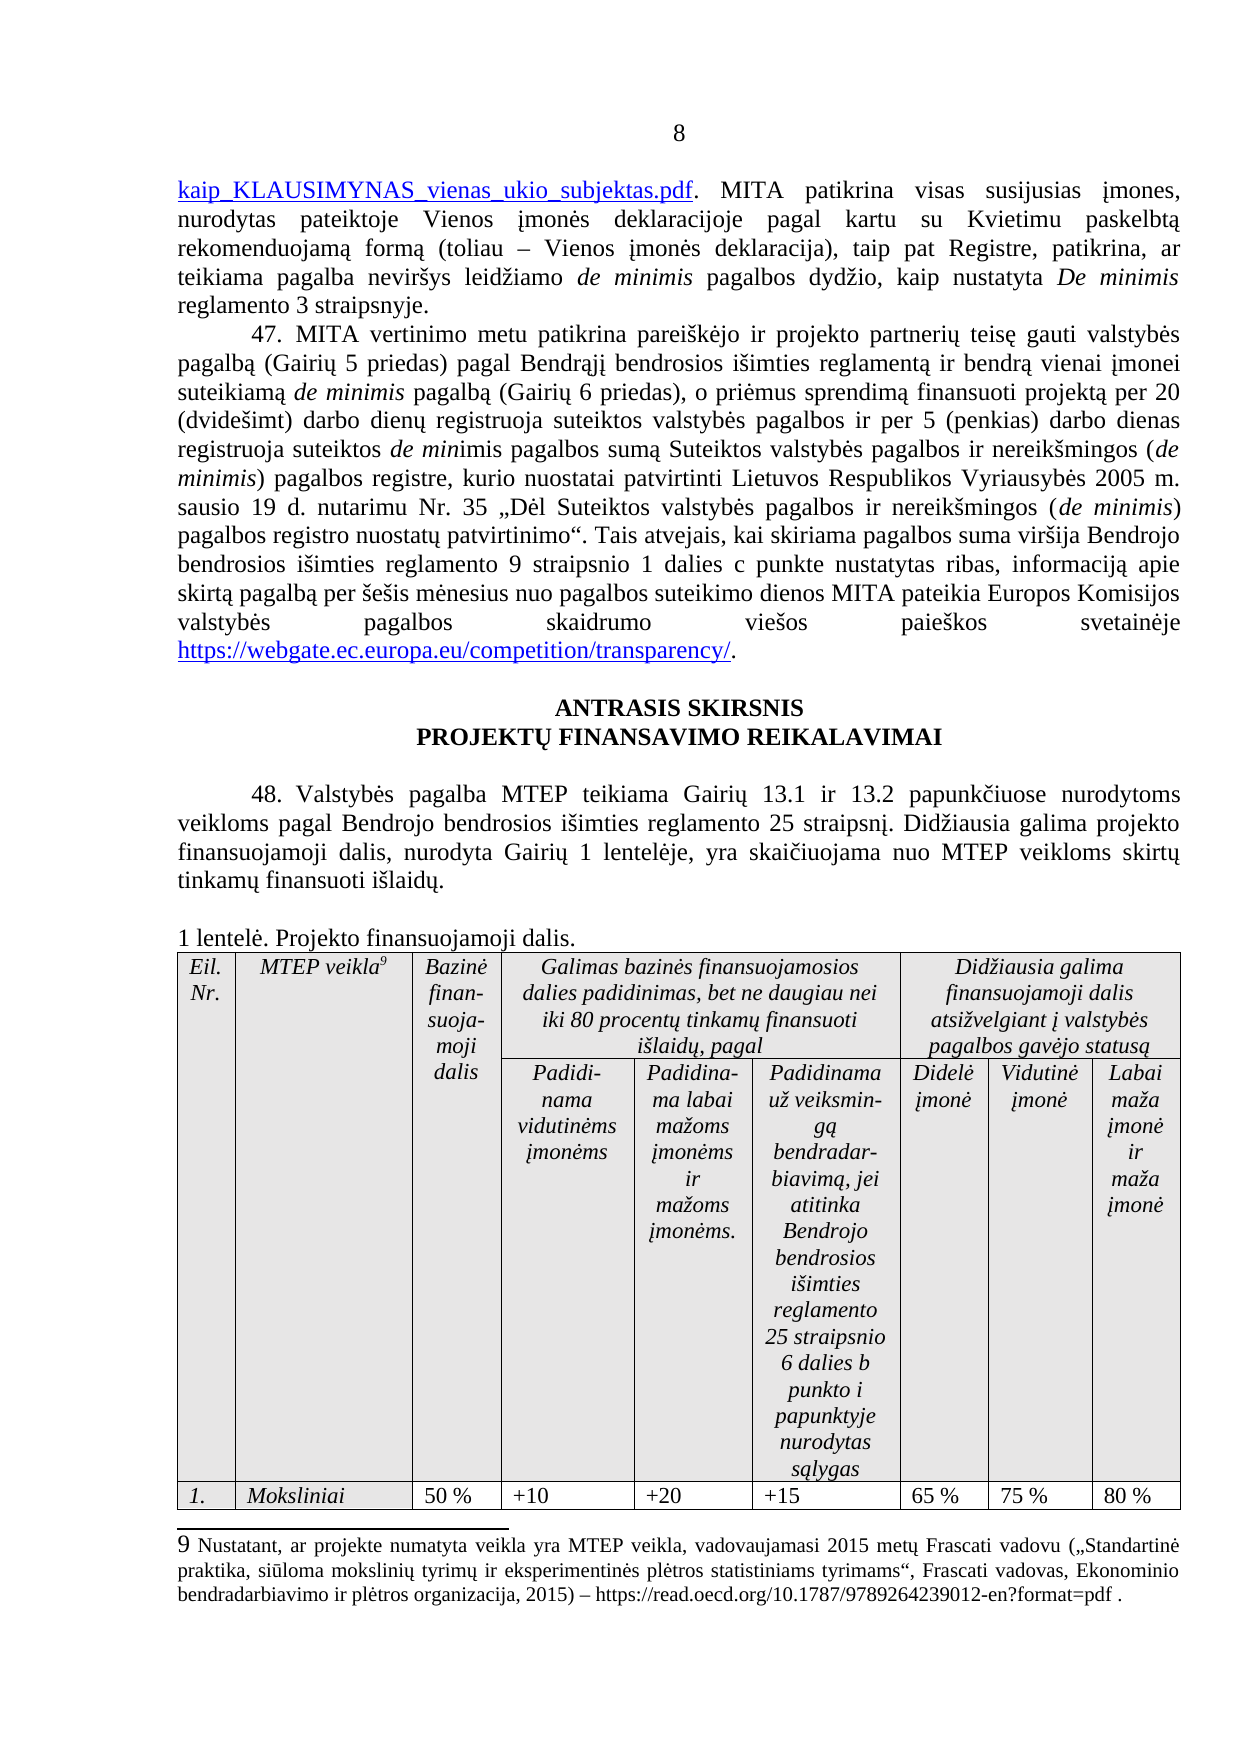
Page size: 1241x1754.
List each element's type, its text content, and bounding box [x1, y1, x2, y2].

table_header Eil. Nr. [178, 953, 235, 1481]
table_cell +15 [753, 1482, 900, 1508]
table_cell +20 [635, 1482, 752, 1508]
text kaip_KLAUSIMYNAS_vienas_ukio_subjektas.pdf. MITA patikrina visas susijusias įmones, nurodytas pateiktoje Vienos įmonės deklaracijoje pagal kartu su Kvietimu paskelbtą rekomenduojamą formą (toliau – Vienos įmonės deklaracija), taip pat Registre, patikrina, ar teikiama pagalba neviršys leidžiamo de minimis pagalbos dydžio, kaip nustatyta De minimis reglamento 3 straipsnyje. [177, 176, 1181, 319]
text 1 lentelė. Projekto finansuojamoji dalis. [177, 923, 1181, 952]
text 47. MITA vertinimo metu patikrina pareiškėjo ir projekto partnerių teisę gauti valstybės pagalbą (Gairių 5 priedas) pagal Bendrąjį bendrosios išimties reglamentą ir bendrą vienai įmonei suteikiamą de minimis pagalbą (Gairių 6 priedas), o priėmus sprendimą finansuoti projektą per 20 (dvidešimt) darbo dienų registruoja suteiktos valstybės pagalbos ir per 5 (penkias) darbo dienas registruoja suteiktos de minimis pagalbos sumą Suteiktos valstybės pagalbos ir nereikšmingos (de minimis) pagalbos registre, kurio nuostatai patvirtinti Lietuvos Respublikos Vyriausybės 2005 m. sausio 19 d. nutarimu Nr. 35 „Dėl Suteiktos valstybės pagalbos ir nereikšmingos (de minimis) pagalbos registro nuostatų patvirtinimo“. Tais atvejais, kai skiriama pagalbos suma viršija Bendrojo bendrosios išimties reglamento 9 straipsnio 1 dalies c punkte nustatytas ribas, informaciją apie skirtą pagalbą per šešis mėnesius nuo pagalbos suteikimo dienos MITA pateikia Europos Komisijos valstybės pagalbos skaidrumo viešos paieškos svetainėje https://webgate.ec.europa.eu/competition/transparency/. [177, 319, 1181, 664]
table_cell 1. [178, 1482, 235, 1508]
table_cell Padidina-ma labai mažoms įmonėms ir mažoms įmonėms. [635, 1059, 752, 1481]
table_cell Padidi-nama vidutinėms įmonėms [502, 1059, 634, 1481]
table_header Didžiausia galima finansuojamoji dalis atsižvelgiant į valstybės pagalbos gavėjo statusą [901, 953, 1180, 1058]
table_cell Labai maža įmonė ir maža įmonė [1093, 1059, 1180, 1481]
table_cell +10 [502, 1482, 634, 1508]
text 48. Valstybės pagalba MTEP teikiama Gairių 13.1 ir 13.2 papunkčiuose nurodytoms veikloms pagal Bendrojo bendrosios išimties reglamento 25 straipsnį. Didžiausia galima projekto finansuojamoji dalis, nurodyta Gairių 1 lentelėje, yra skaičiuojama nuo MTEP veikloms skirtų tinkamų finansuoti išlaidų. [177, 779, 1181, 894]
table_cell 65 % [901, 1482, 988, 1508]
table_cell 80 % [1093, 1482, 1180, 1508]
table_cell Padidinama už veiksmin-gą bendradar-biavimą, jei atitinka Bendrojo bendrosios išimties reglamento 25 straipsnio 6 dalies b punkto i papunktyje nurodytas sąlygas [753, 1059, 900, 1481]
table_cell Moksliniai [236, 1482, 412, 1508]
table_header Galimas bazinės finansuojamosios dalies padidinimas, bet ne daugiau nei iki 80 procentų tinkamų finansuoti išlaidų, pagal [502, 953, 900, 1058]
text PROJEKTŲ FINANSAVIMO REIKALAVIMAI [177, 722, 1181, 751]
table_header MTEP veikla [236, 953, 412, 1481]
table_cell 75 % [989, 1482, 1092, 1508]
table_cell 50 % [413, 1482, 501, 1508]
text ANTRASIS SKIRSNIS [177, 693, 1181, 722]
table_cell Vidutinė įmonė [989, 1059, 1092, 1481]
table_header Bazinė finan-suoja-moji dalis [413, 953, 501, 1481]
table_cell Didelė įmonė [901, 1059, 988, 1481]
